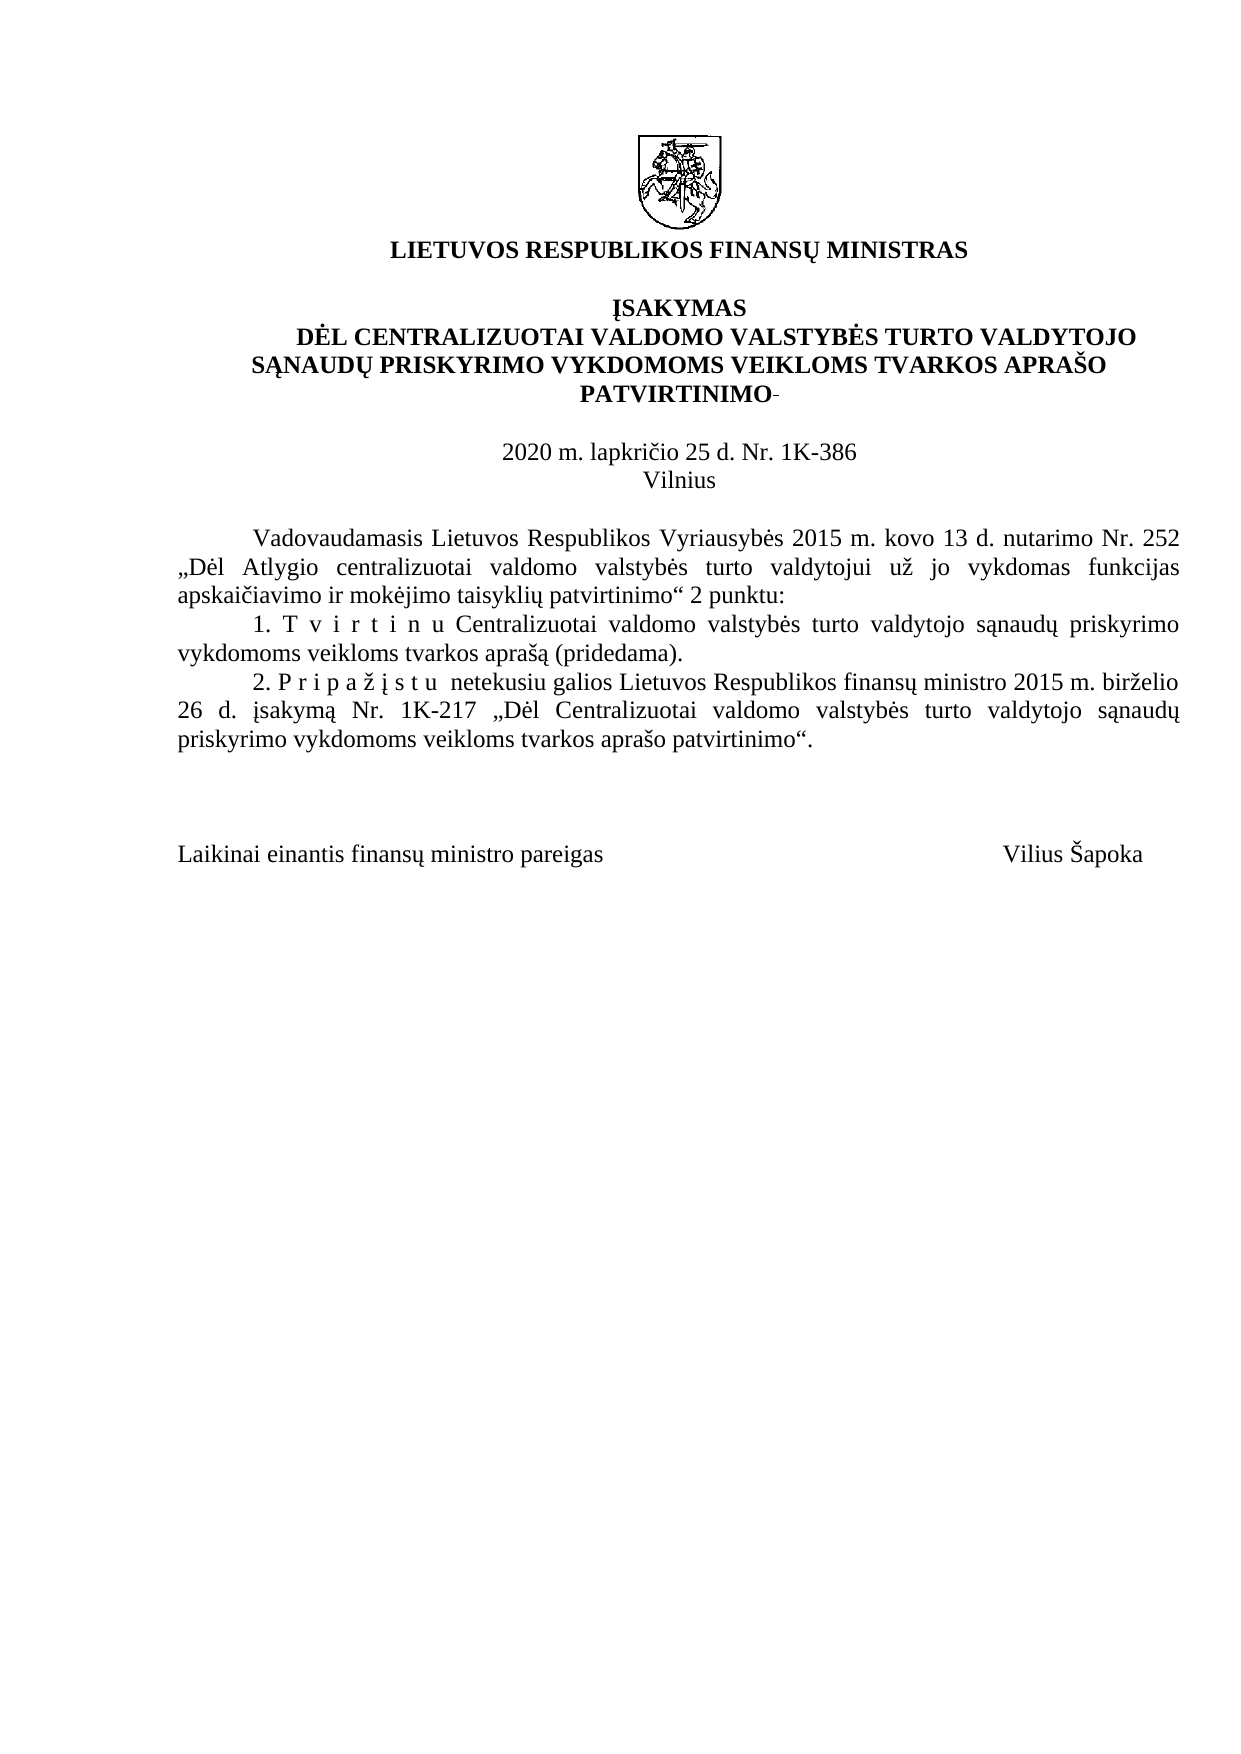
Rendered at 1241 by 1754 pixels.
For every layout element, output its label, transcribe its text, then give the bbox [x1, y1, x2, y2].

text 1. T v i r t i n u Centralizuotai valdomo valstybės turto valdytojo sąnaudų priskyrimo vykdomoms veikloms tvarkos aprašą (pridedama). [177, 609, 1181, 667]
text Vilnius [177, 465, 1181, 494]
text ĮSAKYMAS [177, 293, 1181, 322]
text Laikinai einantis finansų ministro pareigas Vilius Šapoka [177, 839, 1181, 868]
text DĖL CENTRALIZUOTAI VALDOMO VALSTYBĖS TURTO VALDYTOJO SĄNAUDŲ PRISKYRIMO VYKDOMOMS VEIKLOMS TVARKOS APRAŠO PATVIRTINIMO [177, 322, 1181, 408]
text 2. P r i p a ž į s t u netekusiu galios Lietuvos Respublikos finansų ministro 2015 m. birželio 26 d. įsakymą Nr. 1K-217 „Dėl Centralizuotai valdomo valstybės turto valdytojo sąnaudų priskyrimo vykdomoms veikloms tvarkos aprašo patvirtinimo“. [177, 667, 1181, 753]
text 2020 m. lapkričio 25 d. Nr. 1K-386 [177, 437, 1181, 465]
text LIETUVOS RESPUBLIKOS FINANSŲ MINISTRAS [177, 235, 1181, 264]
text Vadovaudamasis Lietuvos Respublikos Vyriausybės 2015 m. kovo 13 d. nutarimo Nr. 252 „Dėl Atlygio centralizuotai valdomo valstybės turto valdytojui už jo vykdomas funkcijas apskaičiavimo ir mokėjimo taisyklių patvirtinimo“ 2 punktu: [177, 523, 1181, 609]
